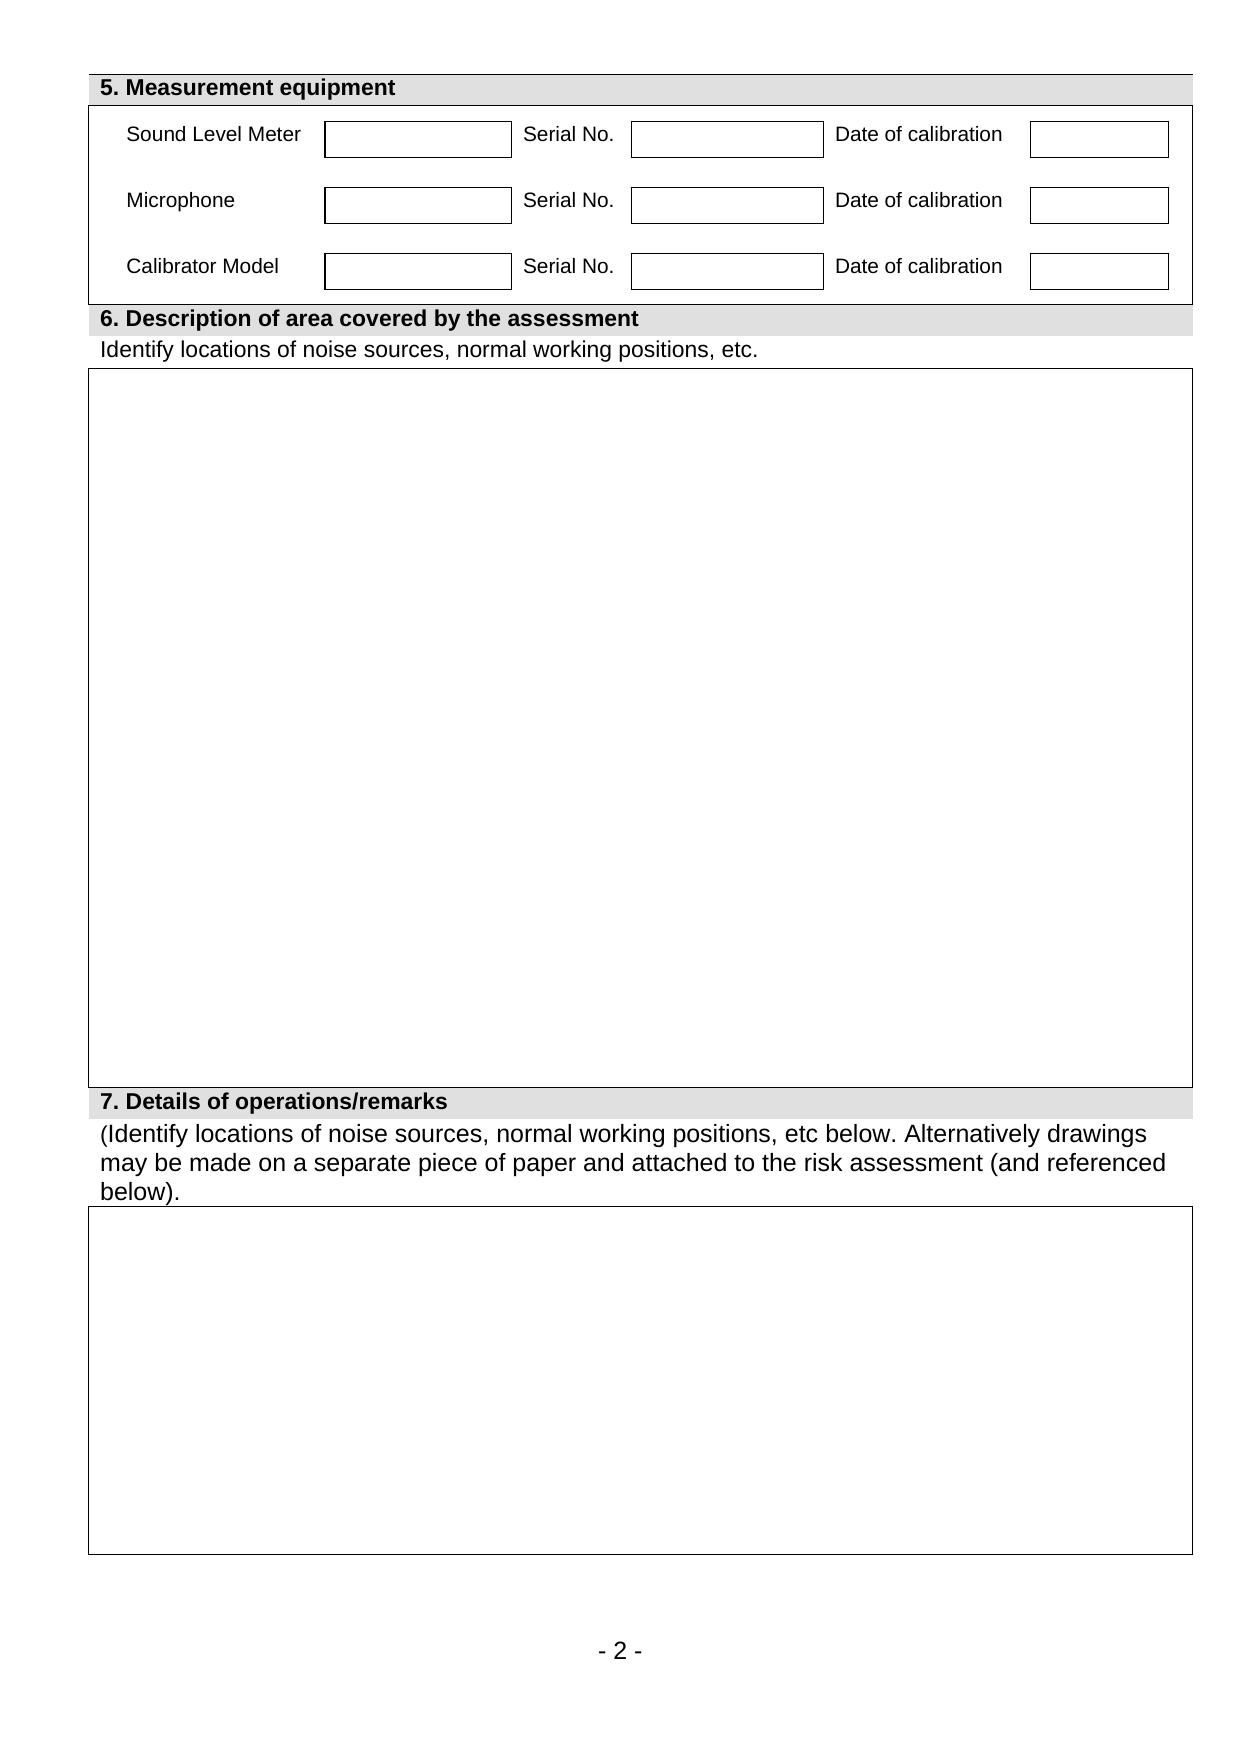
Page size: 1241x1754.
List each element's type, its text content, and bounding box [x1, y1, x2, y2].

table_cell [326, 188, 511, 223]
table_cell [89, 187, 115, 223]
table_cell Date of calibration [824, 187, 1030, 223]
table_cell [1031, 254, 1168, 288]
table_cell [116, 1207, 1168, 1553]
table_cell [1168, 1207, 1192, 1553]
table_cell [89, 106, 115, 121]
table_cell [631, 158, 823, 187]
table_cell [325, 106, 512, 121]
table_cell [89, 253, 115, 288]
table_cell [1169, 121, 1192, 157]
table_cell Serial No. [512, 187, 631, 223]
table_cell [1168, 289, 1192, 304]
table_cell [512, 223, 631, 252]
table_cell [1089, 290, 1168, 304]
table_cell [824, 223, 1030, 252]
table_cell [1031, 188, 1168, 223]
table_cell [115, 106, 300, 121]
table_cell [1089, 106, 1168, 121]
table_cell [300, 289, 325, 304]
table_cell [933, 106, 985, 121]
table_cell [599, 289, 631, 304]
table_cell [1169, 187, 1192, 223]
table_cell [1030, 106, 1089, 121]
table_cell Serial No. [512, 253, 631, 288]
table_cell [812, 289, 882, 304]
table_cell [325, 158, 512, 187]
table_cell [300, 106, 325, 121]
table_cell [631, 224, 823, 252]
table_cell [985, 106, 1030, 121]
table_cell (Identify locations of noise sources, normal working positions, etc below. Alternatively drawings may be made on a separate piece of paper and attached to the risk assessment (and referenced below). [89, 1119, 1193, 1206]
table_cell [326, 254, 511, 288]
table_cell [1168, 106, 1192, 121]
table_cell [115, 157, 325, 187]
table_cell [89, 157, 115, 187]
table_cell [882, 289, 933, 304]
table_cell [631, 290, 812, 304]
table_cell [1031, 122, 1168, 157]
table_cell [632, 254, 823, 288]
table_cell [1089, 224, 1168, 252]
table_cell [1089, 158, 1168, 187]
table_cell [632, 188, 823, 223]
table_cell [882, 106, 933, 121]
table_cell [1030, 158, 1089, 187]
table_cell [89, 1207, 116, 1553]
table_cell [512, 106, 599, 121]
table_cell [325, 224, 512, 252]
table_cell [512, 289, 599, 304]
table_cell [1168, 157, 1192, 187]
table_cell [1169, 253, 1192, 288]
table_cell [1030, 290, 1089, 304]
table_header [89, 369, 1192, 1087]
table_cell [89, 121, 115, 157]
table_cell Serial No. [512, 121, 631, 157]
table_cell [632, 122, 823, 157]
table_cell [326, 122, 511, 157]
table_cell Calibrator Model [115, 253, 324, 288]
table_cell [512, 157, 631, 187]
table_cell Identify locations of noise sources, normal working positions, etc. [89, 336, 1193, 368]
table_cell [933, 289, 985, 304]
table_cell [115, 223, 325, 252]
table_cell [1030, 224, 1089, 252]
table_cell [89, 289, 115, 304]
table_cell [631, 106, 812, 121]
table_cell [89, 223, 115, 252]
table_cell 6. Description of area covered by the assessment [89, 305, 1193, 336]
table_cell Date of calibration [824, 253, 1030, 288]
table_cell [325, 290, 512, 304]
table_cell [115, 289, 300, 304]
table_cell [812, 106, 882, 121]
table_cell Microphone [115, 187, 324, 223]
table_cell Date of calibration [824, 121, 1030, 157]
table_cell Sound Level Meter [115, 121, 324, 157]
table_cell 5. Measurement equipment [89, 75, 1193, 105]
table_cell [1168, 223, 1192, 252]
table_cell [985, 289, 1030, 304]
table_cell [824, 157, 1030, 187]
table_header 7. Details of operations/remarks [89, 1088, 1193, 1119]
table_cell [599, 106, 631, 121]
